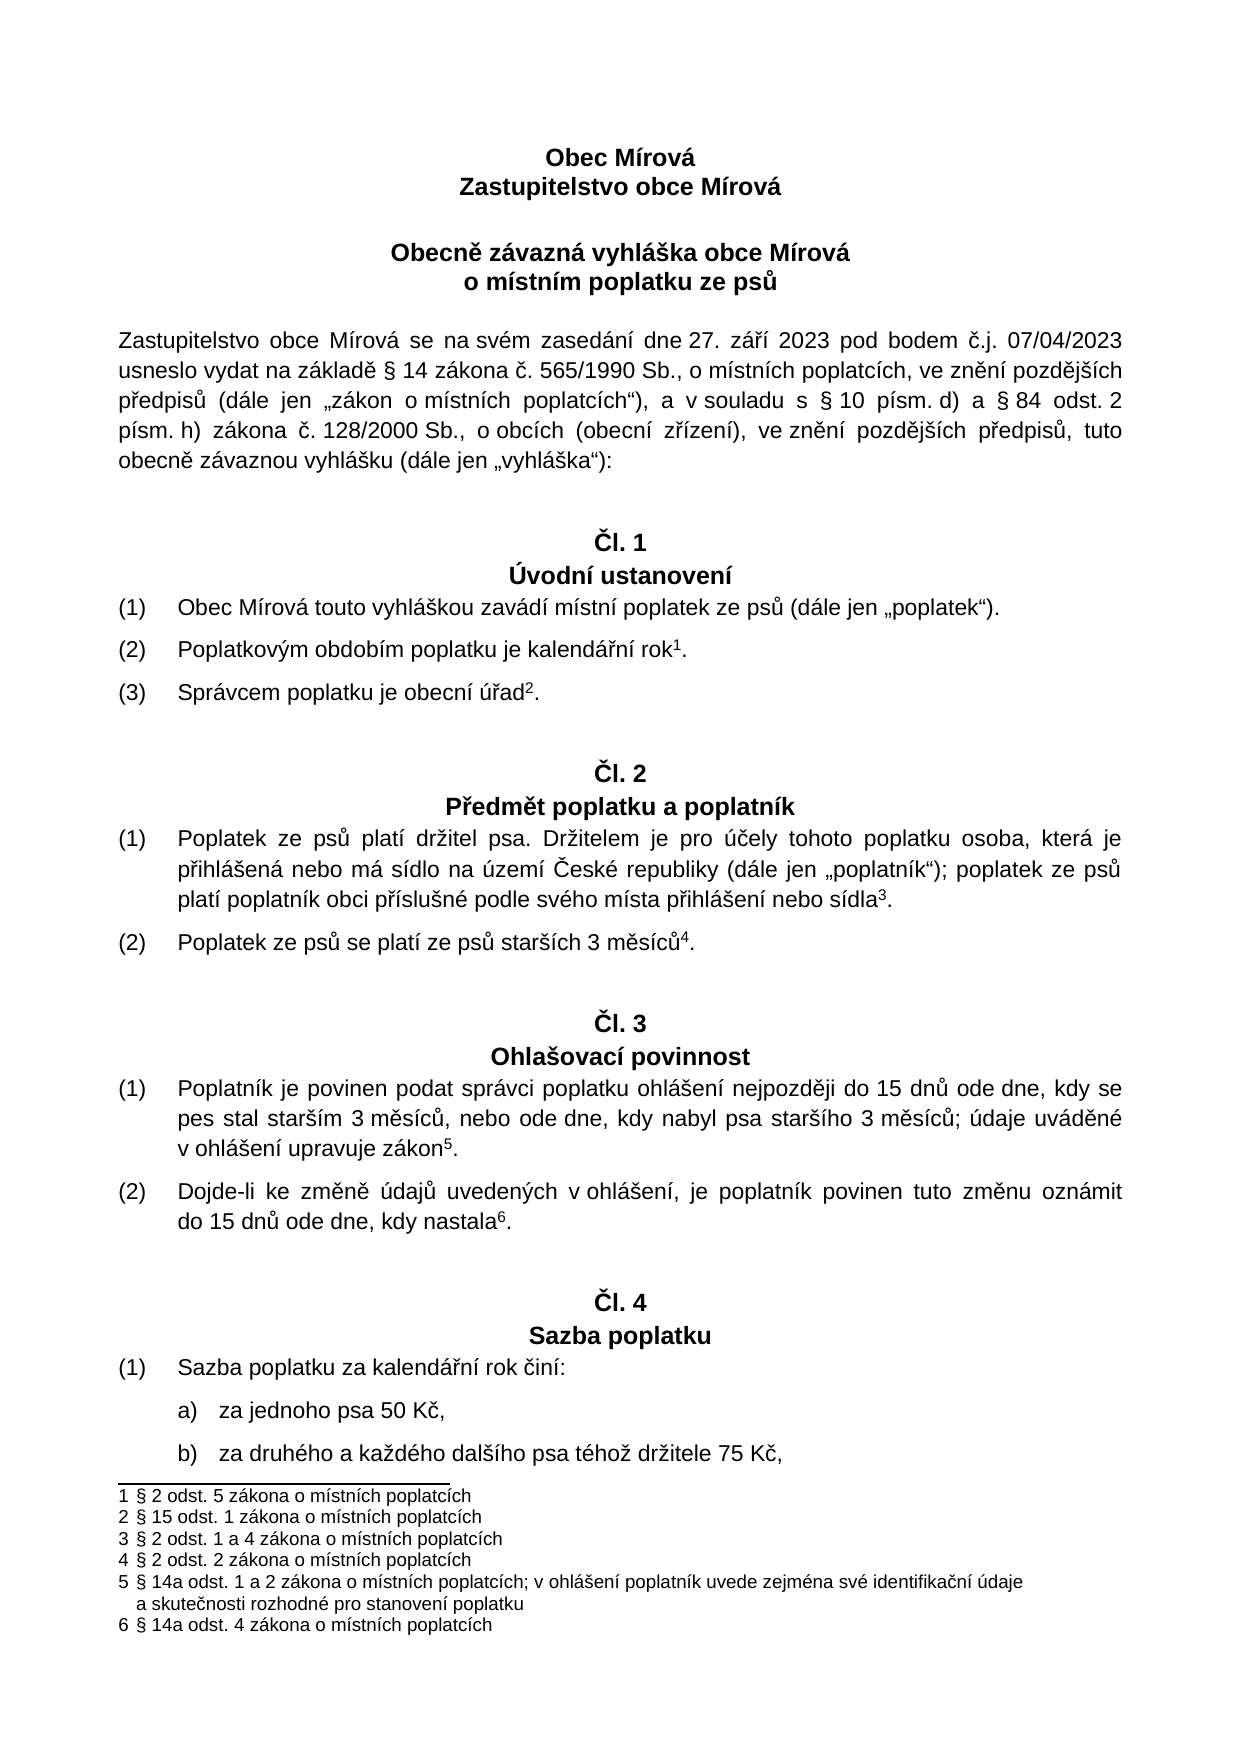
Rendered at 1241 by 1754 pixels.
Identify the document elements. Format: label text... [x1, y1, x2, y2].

list Poplatník je povinen podat správci poplatku ohlášení nejpozději do 15 dnů ode dne, kdy se pes stal starším 3 měsíců, nebo ode dne, kdy nabyl psa staršího 3 měsíců; údaje uváděné v ohlášení upravuje zákon. [118, 1075, 1122, 1162]
list § 2 odst. 2 zákona o místních poplatcích [118, 1549, 1122, 1571]
subtitle Obecně závazná vyhláška obce Mírová o místním poplatku ze psů [118, 238, 1122, 295]
list Obec Mírová touto vyhláškou zavádí místní poplatek ze psů (dále jen „poplatek“). [118, 594, 1122, 620]
list § 2 odst. 5 zákona o místních poplatcích [118, 1484, 1122, 1506]
list Poplatek ze psů platí držitel psa. Držitelem je pro účely tohoto poplatku osoba, která je přihlášená nebo má sídlo na území České republiky (dále jen „poplatník“); poplatek ze psů platí poplatník obci příslušné podle svého místa přihlášení nebo sídla. [118, 825, 1122, 912]
list Sazba poplatku za kalendářní rok činí: [118, 1354, 1122, 1381]
subtitle Čl. 4 Sazba poplatku [118, 1288, 1122, 1350]
list za druhého a každého dalšího psa téhož držitele 75 Kč, [177, 1440, 1122, 1466]
text Zastupitelstvo obce Mírová se na svém zasedání dne 27. září 2023 pod bodem č.j. 07/04/2023 usneslo vydat na základě § 14 zákona č. 565/1990 Sb., o místních poplatcích, ve znění pozdějších předpisů (dále jen „zákon o místních poplatcích“), a v souladu s § 10 písm. d) a § 84 odst. 2 písm. h) zákona č. 128/2000 Sb., o obcích (obecní zřízení), ve znění pozdějších předpisů, tuto obecně závaznou vyhlášku (dále jen „vyhláška“): [118, 327, 1122, 474]
subtitle Čl. 2 Předmět poplatku a poplatník [118, 759, 1122, 821]
list § 14a odst. 1 a 2 zákona o místních poplatcích; v ohlášení poplatník uvede zejména své identifikační údaje a skutečnosti rozhodné pro stanovení poplatku [118, 1571, 1122, 1614]
list § 14a odst. 4 zákona o místních poplatcích [118, 1614, 1122, 1635]
list § 15 odst. 1 zákona o místních poplatcích [118, 1506, 1122, 1528]
list Poplatek ze psů se platí ze psů starších 3 měsíců. [118, 928, 1122, 955]
list Dojde-li ke změně údajů uvedených v ohlášení, je poplatník povinen tuto změnu oznámit do 15 dnů ode dne, kdy nastala. [118, 1178, 1122, 1234]
list za jednoho psa 50 Kč, [177, 1397, 1122, 1423]
list Správcem poplatku je obecní úřad. [118, 679, 1122, 706]
subtitle Čl. 3 Ohlašovací povinnost [118, 1009, 1122, 1071]
subtitle Čl. 1 Úvodní ustanovení [118, 528, 1122, 589]
list § 2 odst. 1 a 4 zákona o místních poplatcích [118, 1528, 1122, 1549]
text Obec Mírová Zastupitelstvo obce Mírová [118, 143, 1122, 201]
list Poplatkovým obdobím poplatku je kalendářní rok. [118, 636, 1122, 663]
